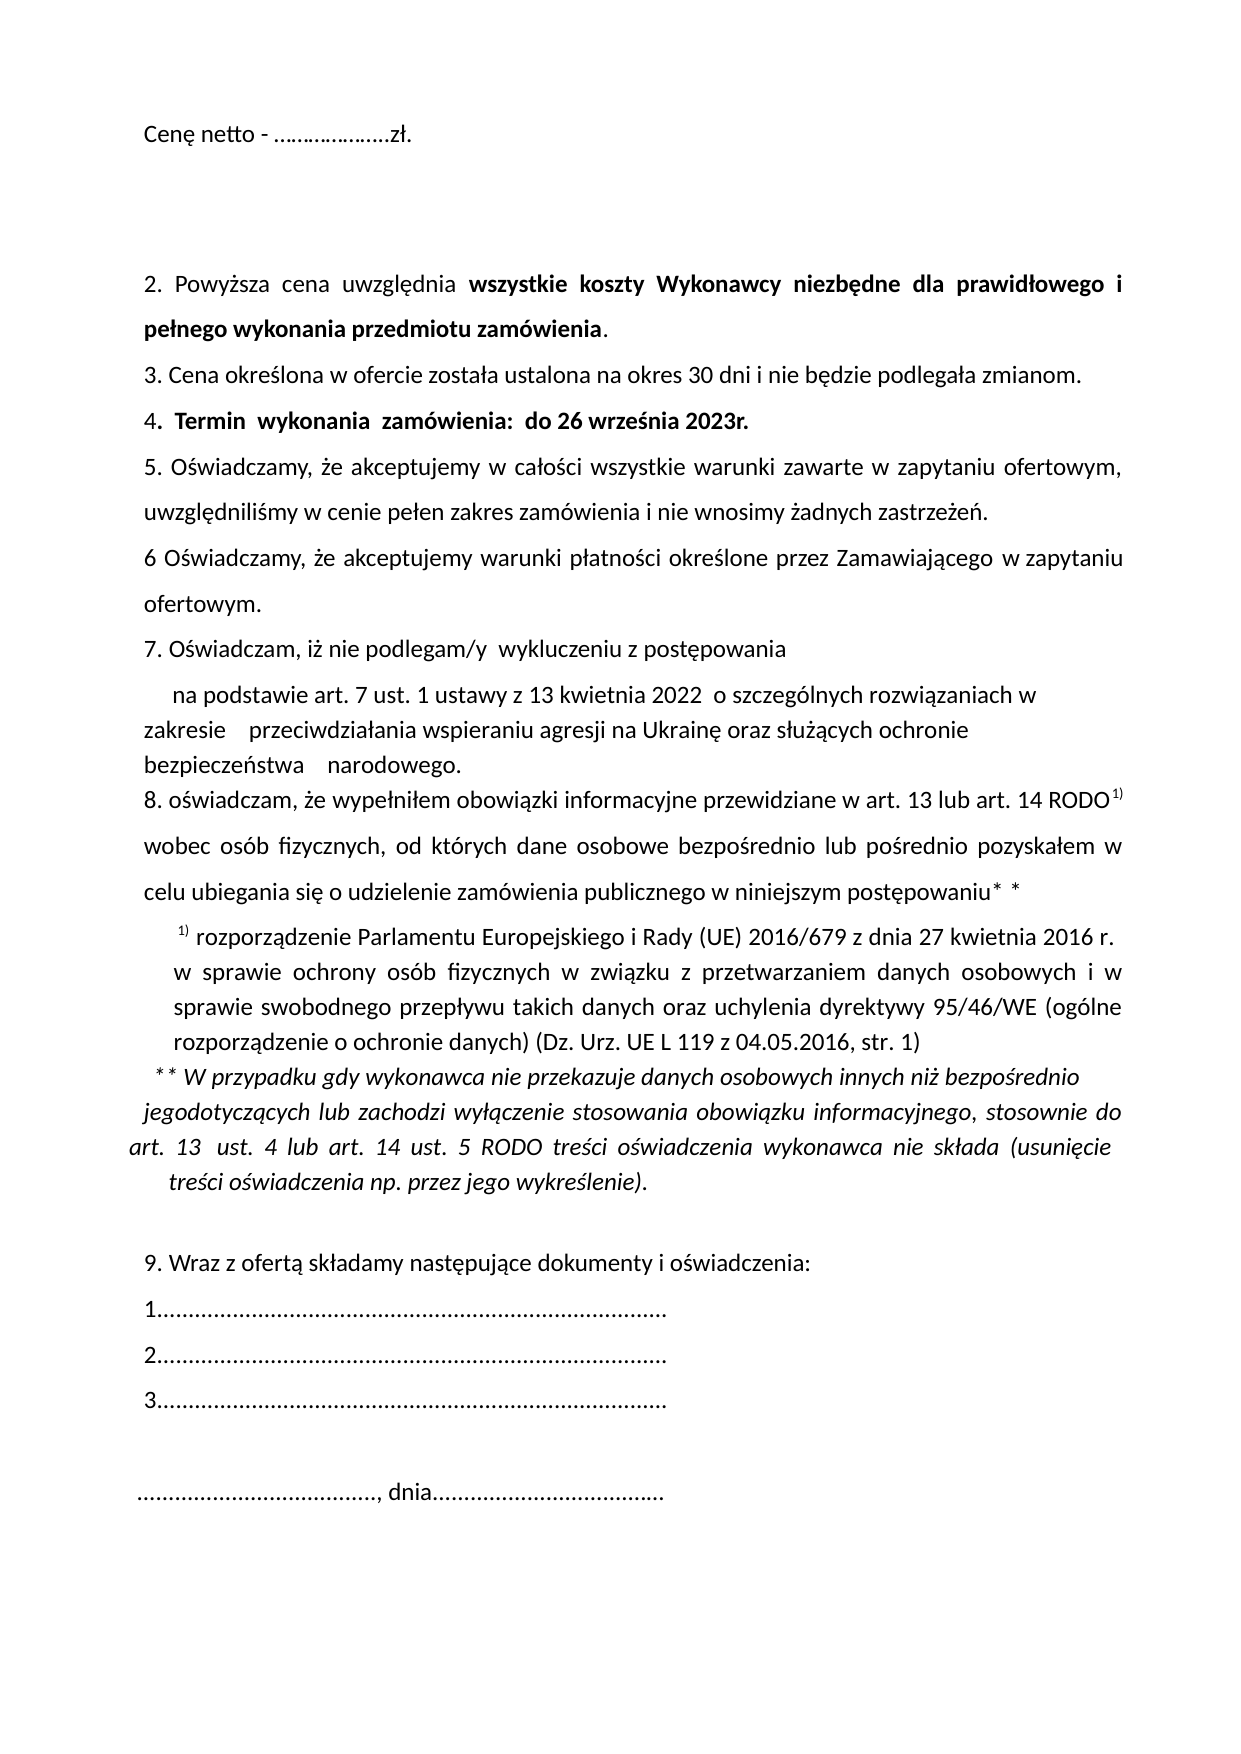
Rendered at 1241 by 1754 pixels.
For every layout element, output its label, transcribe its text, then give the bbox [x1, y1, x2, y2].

text 8. oświadczam, że wypełniłem obowiązki informacyjne przewidziane w art. 13 lub art. 14 RODO1) wobec osób fizycznych, od których dane osobowe bezpośrednio lub pośrednio pozyskałem w celu ubiegania się o udzielenie zamówienia publicznego w niniejszym postępowaniu* * [144, 784, 1123, 906]
text 7. Oświadczam, iż nie podlegam/y wykluczeniu z postępowania [144, 634, 1123, 664]
text 1................................................................................. [144, 1293, 1123, 1323]
text ......................................, dnia..................................… [125, 1476, 1123, 1506]
text ** W przypadku gdy wykonawca nie przekazuje danych osobowych innych niż bezpośrednio jegodotyczących lub zachodzi wyłączenie stosowania obowiązku informacyjnego, stosownie do art. 13 ust. 4 lub art. 14 ust. 5 RODO treści oświadczenia wykonawca nie składa (usunięcie treści oświadczenia np. przez jego wykreślenie). [99, 1062, 1123, 1197]
text 4. Termin wykonania zamówienia: do 26 września 2023r. [144, 405, 1123, 436]
text 5. Oświadczamy, że akceptujemy w całości wszystkie warunki zawarte w zapytaniu ofertowym, uwzględniliśmy w cenie pełen zakres zamówienia i nie wnosimy żadnych zastrzeżeń. [144, 451, 1123, 527]
text 1) rozporządzenie Parlamentu Europejskiego i Rady (UE) 2016/679 z dnia 27 kwietnia 2016 r. w sprawie ochrony osób fizycznych w związku z przetwarzaniem danych osobowych i w sprawie swobodnego przepływu takich danych oraz uchylenia dyrektywy 95/46/WE (ogólne rozporządzenie o ochronie danych) (Dz. Urz. UE L 119 z 04.05.2016, str. 1) [158, 922, 1123, 1057]
text 3. Cena określona w ofercie została ustalona na okres 30 dni i nie będzie podlegała zmianom. [144, 359, 1123, 390]
text 3................................................................................. [144, 1384, 1123, 1415]
text 2. Powyższa cena uwzględnia wszystkie koszty Wykonawcy niezbędne dla prawidłowego i pełnego wykonania przedmiotu zamówienia. [144, 268, 1123, 344]
text Cenę netto - ………………..zł. [144, 118, 1123, 149]
list na podstawie art. 7 ust. 1 ustawy z 13 kwietnia 2022 o szczególnych rozwiązaniach w zakresie przeciwdziałania wspieraniu agresji na Ukrainę oraz służących ochronie bezpieczeństwa narodowego. [144, 679, 1123, 780]
text 9. Wraz z ofertą składamy następujące dokumenty i oświadczenia: [144, 1247, 1123, 1278]
text 6 Oświadczamy, że akceptujemy warunki płatności określone przez Zamawiającego w zapytaniu ofertowym. [144, 542, 1123, 618]
text 2................................................................................. [144, 1339, 1123, 1369]
